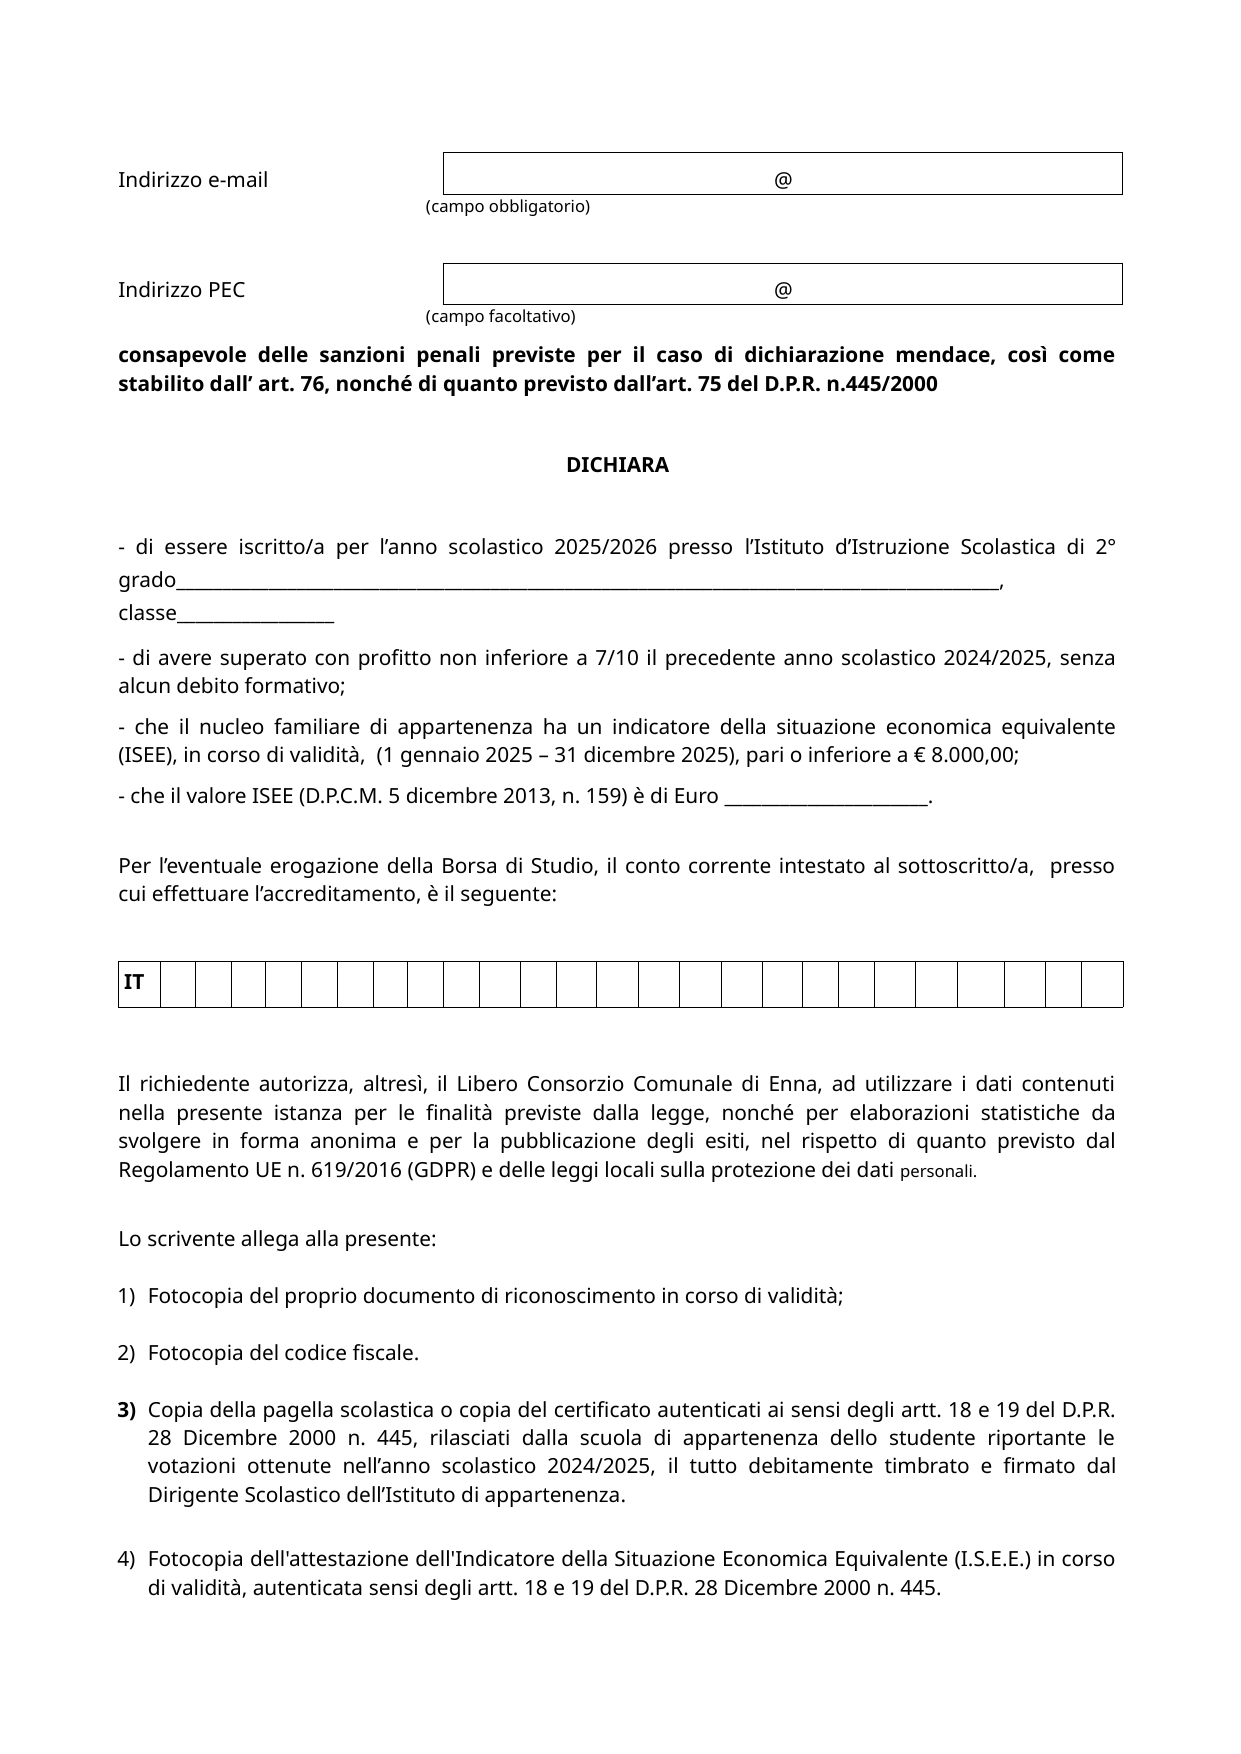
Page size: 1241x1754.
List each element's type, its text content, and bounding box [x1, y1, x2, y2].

text (campo facoltativo) [118, 305, 1131, 328]
table_header Indirizzo e-mail [107, 152, 443, 193]
table_header [839, 962, 874, 1007]
table_header [639, 962, 679, 1007]
table_header [302, 962, 337, 1007]
table_header [916, 962, 957, 1007]
table_header @ [444, 153, 1122, 193]
table_header [722, 962, 762, 1007]
text DICHIARA [118, 451, 1117, 479]
table_header [1123, 263, 1240, 304]
table_header [338, 962, 373, 1007]
table_header Indirizzo PEC [107, 263, 443, 304]
text Lo scrivente allega alla presente: [118, 1224, 1117, 1253]
table_header [1082, 962, 1123, 1007]
list Fotocopia dell'attestazione dell'Indicatore della Situazione Economica Equivalente (I.S.E.E.) in corso di validità, autenticata sensi degli artt. 18 e 19 del D.P.R. 28 Dicembre 2000 n. 445. [117, 1544, 1117, 1601]
table_header [958, 962, 1004, 1007]
table_header [557, 962, 596, 1007]
table_header @ [444, 264, 1122, 304]
table_header [1046, 962, 1081, 1007]
table_header [232, 962, 265, 1007]
table_header [374, 962, 407, 1007]
table_header [161, 962, 195, 1007]
list Fotocopia del proprio documento di riconoscimento in corso di validità; [117, 1281, 1117, 1309]
text - che il valore ISEE (D.P.C.M. 5 dicembre 2013, n. 159) è di Euro ______________________. [118, 782, 1117, 810]
table_header [408, 962, 443, 1007]
text (campo obbligatorio) [118, 194, 1131, 217]
text - che il nucleo familiare di appartenenza ha un indicatore della situazione economica equivalente (ISEE), in corso di validità, (1 gennaio 2025 – 31 dicembre 2025), pari o inferiore a € 8.000,00; [118, 712, 1117, 769]
text consapevole delle sanzioni penali previste per il caso di dichiarazione mendace, così come stabilito dall’ art. 76, nonché di quanto previsto dall’art. 75 del D.P.R. n.445/2000 [118, 340, 1117, 397]
table_header [763, 962, 802, 1007]
table_header [480, 962, 520, 1007]
list - di essere iscritto/a per l’anno scolastico 2025/2026 presso l’Istituto d’Istruzione Scolastica di 2° grado_________________________________________________________________________________________, classe_________________ [118, 532, 1117, 626]
table_header [1123, 152, 1240, 193]
table_header [597, 962, 638, 1007]
table_header [521, 962, 556, 1007]
table_header [196, 962, 231, 1007]
text - di avere superato con profitto non inferiore a 7/10 il precedente anno scolastico 2024/2025, senza alcun debito formativo; [118, 643, 1117, 700]
table_header [875, 962, 915, 1007]
table_header [803, 962, 838, 1007]
list Fotocopia del codice fiscale. [117, 1338, 1117, 1366]
table_header [444, 962, 479, 1007]
table_header [680, 962, 721, 1007]
table_header [1005, 962, 1045, 1007]
text Il richiedente autorizza, altresì, il Libero Consorzio Comunale di Enna, ad utilizzare i dati contenuti nella presente istanza per le finalità previste dalla legge, nonché per elaborazioni statistiche da svolgere in forma anonima e per la pubblicazione degli esiti, nel rispetto di quanto previsto dal Regolamento UE n. 619/2016 (GDPR) e delle leggi locali sulla protezione dei dati personali. [118, 1069, 1117, 1183]
table_header [266, 962, 301, 1007]
text Per l’eventuale erogazione della Borsa di Studio, il conto corrente intestato al sottoscritto/a, presso cui effettuare l’accreditamento, è il seguente: [118, 851, 1117, 908]
table_header IT [119, 962, 160, 1007]
list Copia della pagella scolastica o copia del certificato autenticati ai sensi degli artt. 18 e 19 del D.P.R. 28 Dicembre 2000 n. 445, rilasciati dalla scuola di appartenenza dello studente riportante le votazioni ottenute nell’anno scolastico 2024/2025, il tutto debitamente timbrato e firmato dal Dirigente Scolastico dell’Istituto di appartenenza. [117, 1395, 1117, 1508]
